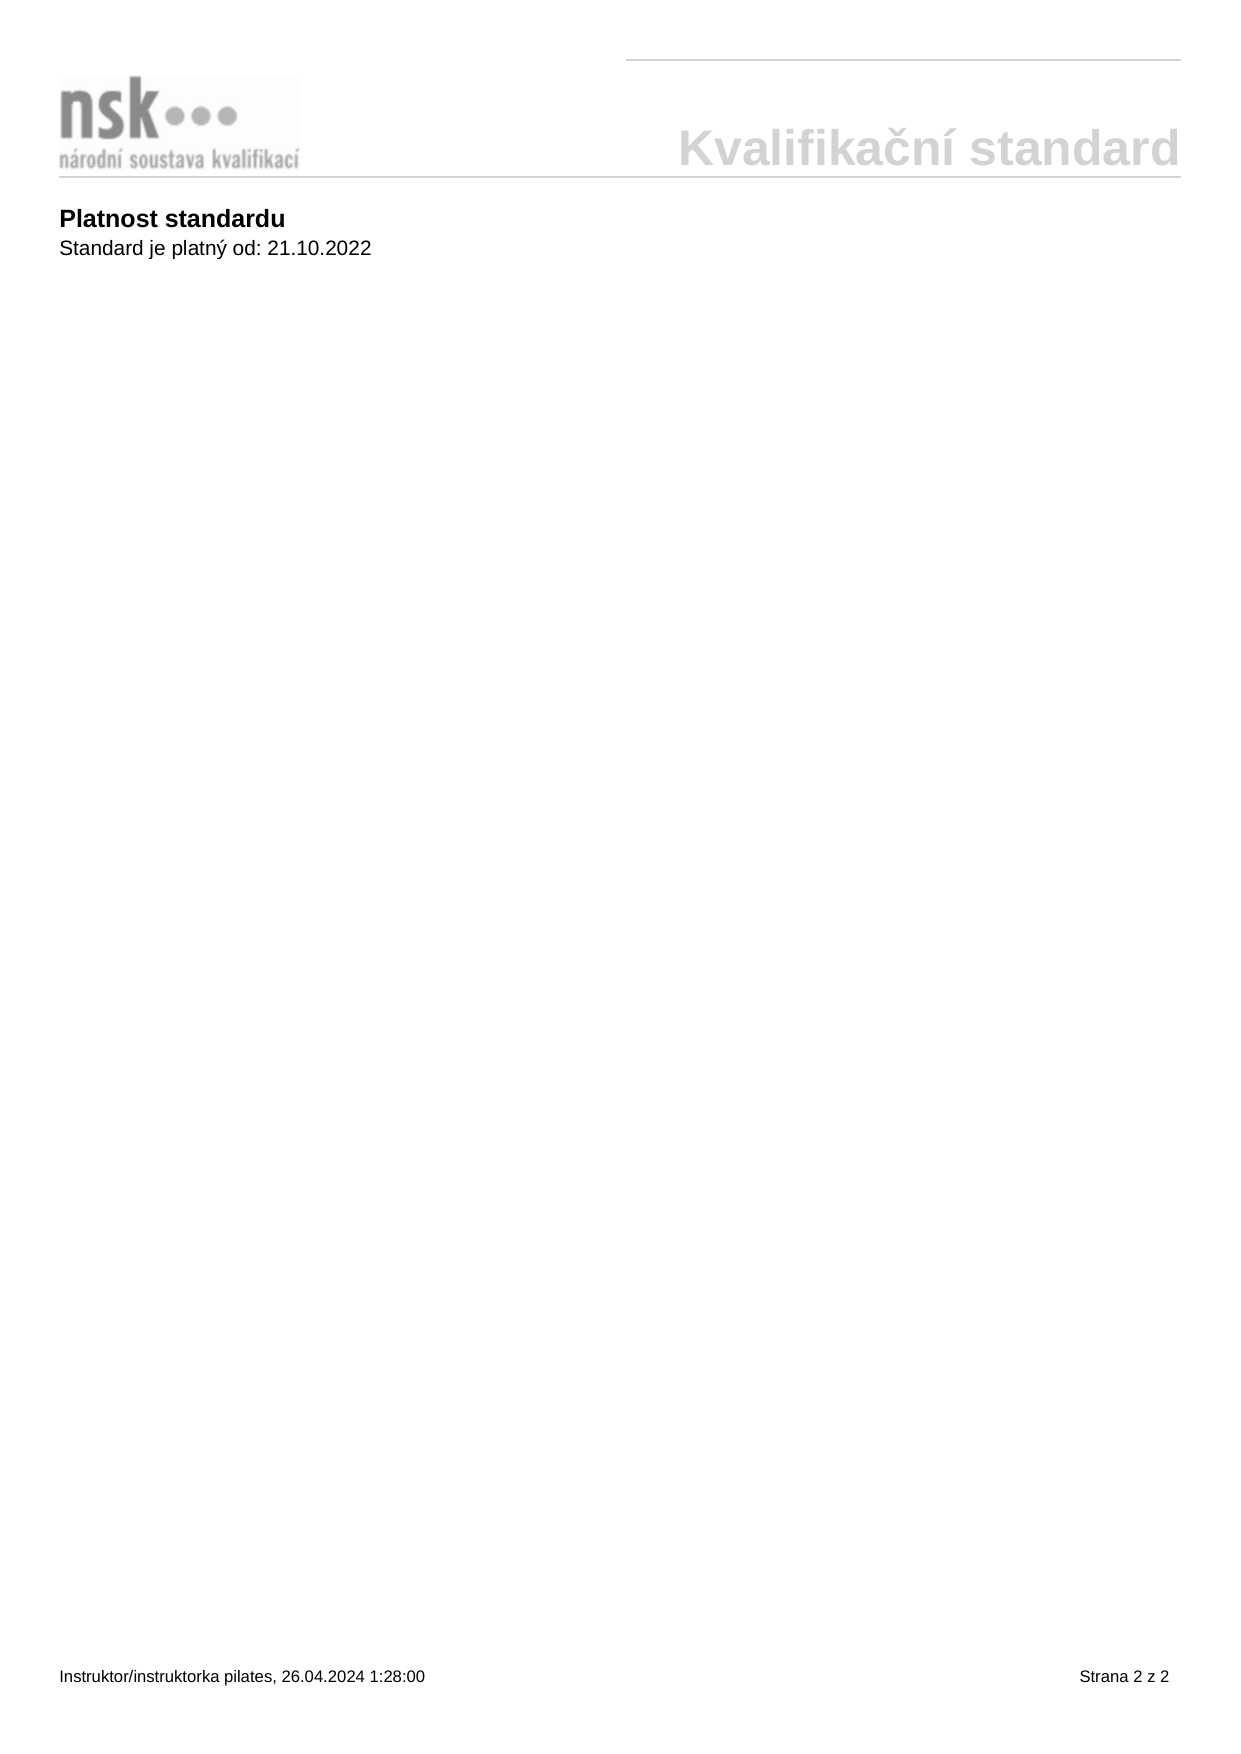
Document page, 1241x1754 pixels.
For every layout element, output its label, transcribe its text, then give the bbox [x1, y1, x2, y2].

table_cell [1169, 194, 1181, 200]
table_cell [1169, 559, 1181, 859]
table_cell [620, 1159, 626, 1409]
table_cell [621, 59, 626, 170]
table_cell [1093, 259, 1169, 559]
table_cell Standard je platný od: 21.10.2022 [59, 236, 1181, 259]
table_cell [1093, 559, 1169, 859]
table_cell [59, 859, 483, 1159]
table_cell [59, 194, 483, 200]
table_cell [484, 194, 620, 200]
table_cell [862, 259, 1093, 559]
table_cell [620, 859, 626, 1159]
table_cell [484, 559, 620, 859]
table_cell [484, 1409, 620, 1658]
table_cell [1169, 1658, 1181, 1694]
table_cell [620, 559, 626, 859]
table_cell [1093, 1409, 1169, 1658]
table_cell [862, 1409, 1093, 1658]
table_cell [1169, 859, 1181, 1159]
table_cell [59, 178, 1181, 194]
table_cell [1093, 859, 1169, 1159]
table_cell [620, 1409, 626, 1658]
table_cell [59, 171, 483, 176]
table_cell [1169, 259, 1181, 559]
table_cell [626, 859, 862, 1159]
table_cell [484, 859, 620, 1159]
table_cell [620, 259, 626, 559]
table_cell [862, 559, 1093, 859]
table_cell [626, 1409, 862, 1658]
table_cell [59, 1159, 483, 1409]
table_cell [626, 194, 862, 200]
table_cell Strana 2 z 2 [862, 1658, 1169, 1694]
table_cell [626, 1159, 862, 1409]
table_cell [862, 194, 1093, 200]
picture [58, 59, 621, 171]
table_cell [59, 559, 483, 859]
table_cell [1093, 1159, 1169, 1409]
table_cell [862, 1159, 1093, 1409]
table_cell [626, 259, 862, 559]
table_cell [484, 259, 620, 559]
table_cell [484, 171, 620, 176]
table_cell [484, 1159, 620, 1409]
table_cell [1169, 1159, 1181, 1409]
table_cell Kvalifikační standard [626, 61, 1181, 176]
table_cell [626, 559, 862, 859]
table_cell [1169, 1409, 1181, 1658]
table_cell Instruktor/instruktorka pilates, 26.04.2024 1:28:00 [59, 1658, 862, 1694]
table_cell [59, 1409, 483, 1658]
table_cell [59, 259, 483, 559]
table_cell Platnost standardu [59, 200, 1181, 236]
table_cell [1093, 194, 1169, 200]
table_cell [862, 859, 1093, 1159]
